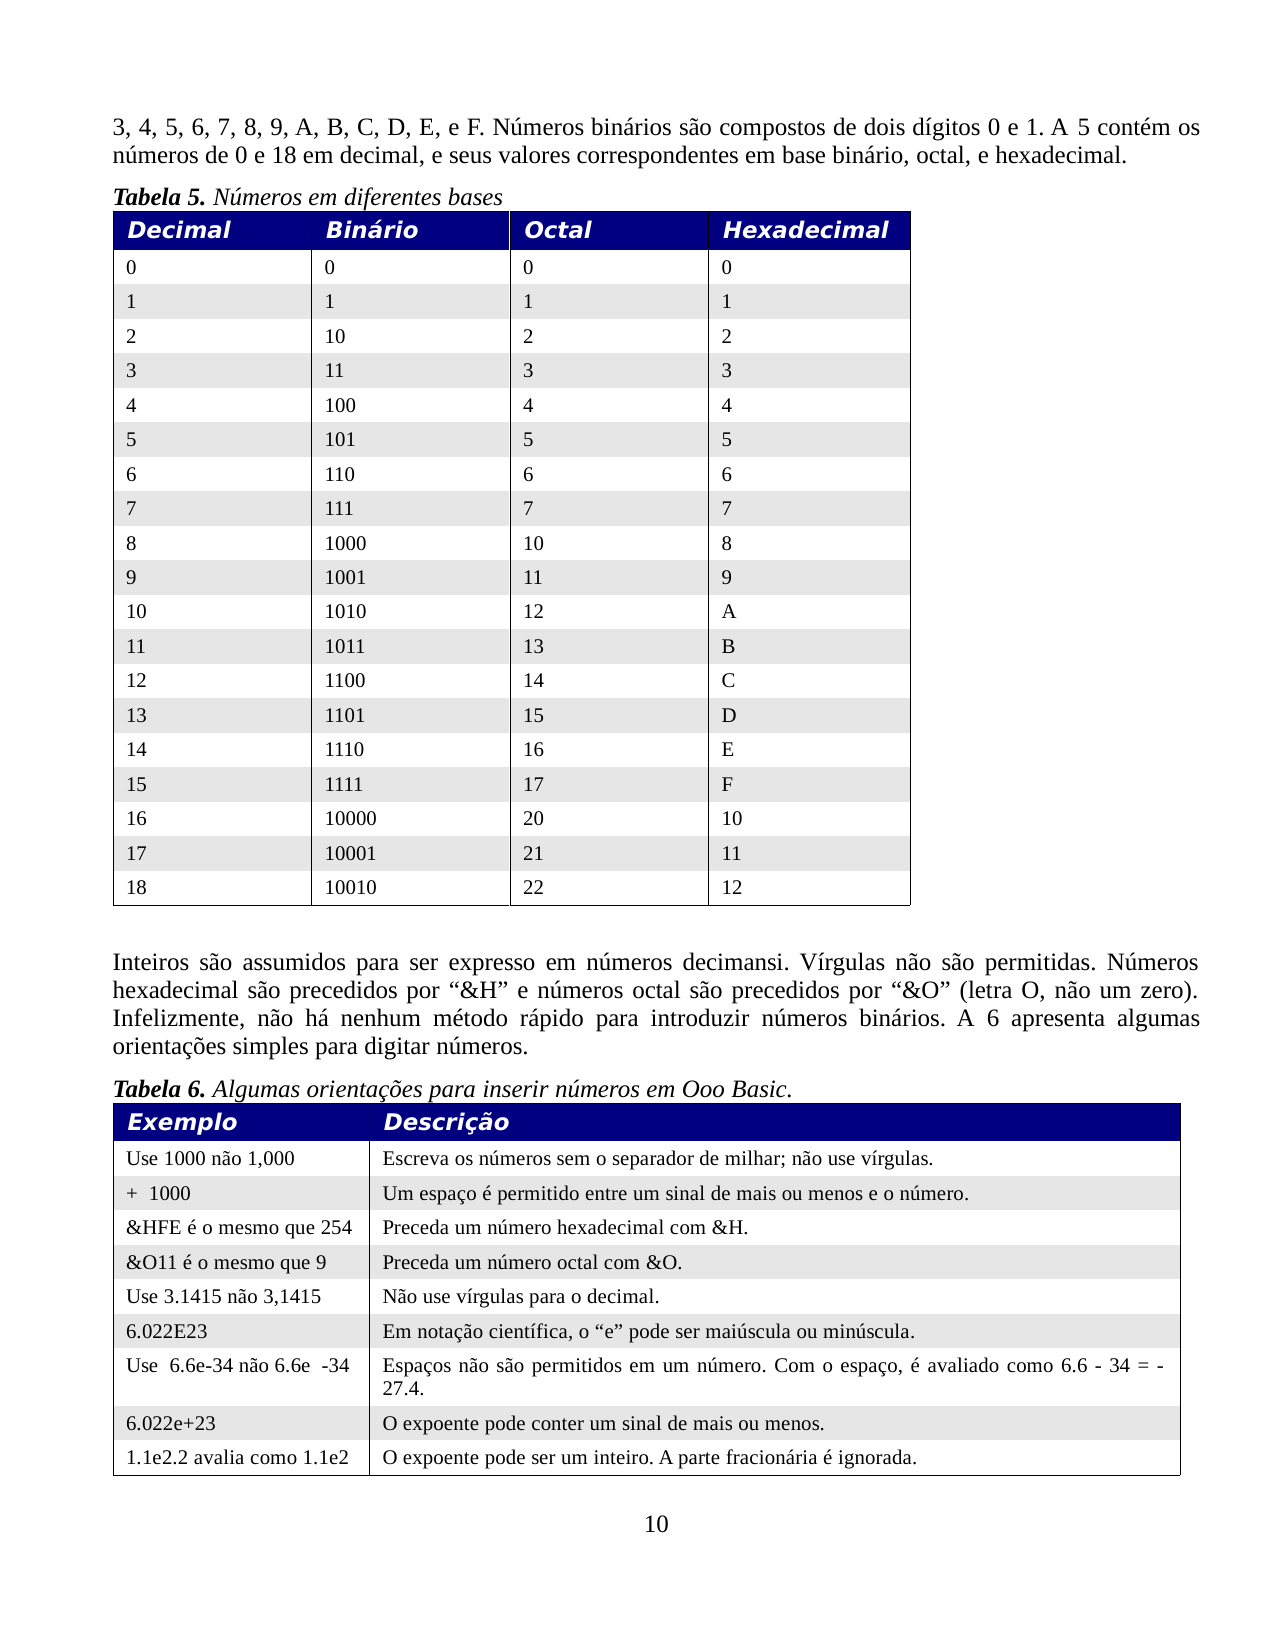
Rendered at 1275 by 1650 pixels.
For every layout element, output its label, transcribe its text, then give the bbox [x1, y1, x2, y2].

table_cell 0 [511, 250, 708, 284]
table_cell 15 [511, 698, 708, 733]
table_cell Espaços não são permitidos em um número. Com o espaço, é avaliado como 6.6 - 34 = -27.4. [370, 1348, 1180, 1406]
table_cell Preceda um número hexadecimal com &H. [370, 1210, 1180, 1245]
table_cell 0 [114, 250, 311, 284]
table_cell 16 [114, 802, 311, 836]
table_cell 9 [114, 560, 311, 595]
table_cell 1 [709, 284, 910, 319]
table_cell 18 [114, 871, 311, 905]
table_cell 1.1e2.2 avalia como 1.1e2 [114, 1440, 369, 1475]
table_cell Não use vírgulas para o decimal. [370, 1279, 1180, 1314]
table_cell 17 [511, 767, 708, 802]
table_cell 8 [709, 526, 910, 560]
table_cell 22 [511, 871, 708, 905]
table_cell 9 [709, 560, 910, 595]
table_cell 1000 [312, 526, 509, 560]
table_cell 13 [511, 629, 708, 664]
table_cell 2 [709, 319, 910, 353]
table_cell 4 [511, 388, 708, 422]
table_cell 1 [511, 284, 708, 319]
table_cell 0 [312, 250, 509, 284]
table_cell 5 [511, 422, 708, 457]
table_cell 10 [312, 319, 509, 353]
table_cell O expoente pode ser um inteiro. A parte fracionária é ignorada. [370, 1440, 1180, 1475]
table_cell O expoente pode conter um sinal de mais ou menos. [370, 1406, 1180, 1440]
table_cell 1101 [312, 698, 509, 733]
table_cell 2 [114, 319, 311, 353]
table_cell 12 [511, 595, 708, 629]
table_cell 15 [114, 767, 311, 802]
table_cell D [709, 698, 910, 733]
table_header Octal [511, 212, 708, 250]
table_cell 7 [511, 491, 708, 526]
table_cell 6.022E23 [114, 1314, 369, 1348]
table_cell 5 [709, 422, 910, 457]
table_cell C [709, 664, 910, 698]
table_cell 100 [312, 388, 509, 422]
table_cell 110 [312, 457, 509, 491]
table_cell 7 [709, 491, 910, 526]
table_cell 1100 [312, 664, 509, 698]
table_cell 1 [114, 284, 311, 319]
table_cell 11 [709, 836, 910, 871]
table_cell 4 [114, 388, 311, 422]
table_cell 6 [511, 457, 708, 491]
table_cell 10000 [312, 802, 509, 836]
table_cell 111 [312, 491, 509, 526]
table_cell &HFE é o mesmo que 254 [114, 1210, 369, 1245]
table_cell 12 [114, 664, 311, 698]
table_cell 8 [114, 526, 311, 560]
table_cell 16 [511, 733, 708, 767]
table_cell 1010 [312, 595, 509, 629]
text Tabela 5. Números em diferentes bases [112, 183, 1200, 211]
table_cell E [709, 733, 910, 767]
table_cell 10001 [312, 836, 509, 871]
table_cell Preceda um número octal com &O. [370, 1245, 1180, 1279]
table_header Descrição [370, 1104, 1180, 1141]
table_cell 10 [511, 526, 708, 560]
table_cell 11 [312, 353, 509, 388]
table_cell + 1000 [114, 1176, 369, 1210]
table_cell Em notação científica, o “e” pode ser maiúscula ou minúscula. [370, 1314, 1180, 1348]
table_cell 1110 [312, 733, 509, 767]
table_cell Use 6.6e-34 não 6.6e -34 [114, 1348, 369, 1406]
table_cell 11 [511, 560, 708, 595]
table_cell Use 1000 não 1,000 [114, 1141, 369, 1176]
table_cell 101 [312, 422, 509, 457]
table_cell 6 [709, 457, 910, 491]
text Números decimais, base 10, são compostos de 10 dígitos 0, 1, 2, 3, 4, 5, 6, 7, 8, e 9. Adicione 1 a 9 em decimal e o resultado é 10. Números binário (base 2, octal (base 8), e hexadecimal (base 16) são também comumente utilizados em informática. Números octal são compostos dos números 0, 1, 2, 3, 4, 5, 6, e 7. Em octal adicione 1 a 7 e o resultado é 10 (base 8). Números hexadecimal são compostos de 16 dígitos 0, 1, 2, 3, 4, 5, 6, 7, 8, 9, A, B, C, D, E, e F. Números binários são compostos de dois dígitos 0 e 1. A Tabela 5 contém os números de 0 e 18 em decimal, e seus valores correspondentes em base binário, octal, e hexadecimal. [112, 112, 1200, 168]
table_cell Escreva os números sem o separador de milhar; não use vírgulas. [370, 1141, 1180, 1176]
table_cell 5 [114, 422, 311, 457]
text Inteiros são assumidos para ser expresso em números decimansi. Vírgulas não são permitidas. Números hexadecimal são precedidos por “&H” e números octal são precedidos por “&O” (letra O, não um zero). Infelizmente, não há nenhum método rápido para introduzir números binários. A Tabela 6 apresenta algumas orientações simples para digitar números. [112, 948, 1200, 1060]
table_cell 20 [511, 802, 708, 836]
table_cell 10 [114, 595, 311, 629]
table_cell &O11 é o mesmo que 9 [114, 1245, 369, 1279]
table_cell 10010 [312, 871, 509, 905]
table_cell 10 [709, 802, 910, 836]
table_cell A [709, 595, 910, 629]
table_cell 6 [114, 457, 311, 491]
table_cell 21 [511, 836, 708, 871]
table_cell 12 [709, 871, 910, 905]
table_cell 1111 [312, 767, 509, 802]
table_header Exemplo [114, 1104, 369, 1141]
table_cell 4 [709, 388, 910, 422]
table_cell Um espaço é permitido entre um sinal de mais ou menos e o número. [370, 1176, 1180, 1210]
text Tabela 6. Algumas orientações para inserir números em Ooo Basic. [112, 1075, 1200, 1103]
table_cell 3 [709, 353, 910, 388]
table_cell F [709, 767, 910, 802]
table_cell 0 [709, 250, 910, 284]
table_header Binário [312, 212, 509, 250]
table_header Hexadecimal [709, 212, 910, 250]
table_cell 1 [312, 284, 509, 319]
table_cell Use 3.1415 não 3,1415 [114, 1279, 369, 1314]
table_cell 11 [114, 629, 311, 664]
table_cell 6.022e+23 [114, 1406, 369, 1440]
table_cell 3 [511, 353, 708, 388]
table_cell 17 [114, 836, 311, 871]
table_cell 13 [114, 698, 311, 733]
table_cell 14 [511, 664, 708, 698]
table_header Decimal [114, 212, 311, 250]
table_cell 1011 [312, 629, 509, 664]
table_cell 14 [114, 733, 311, 767]
table_cell 7 [114, 491, 311, 526]
table_cell 1001 [312, 560, 509, 595]
table_cell 2 [511, 319, 708, 353]
table_cell 3 [114, 353, 311, 388]
table_cell B [709, 629, 910, 664]
